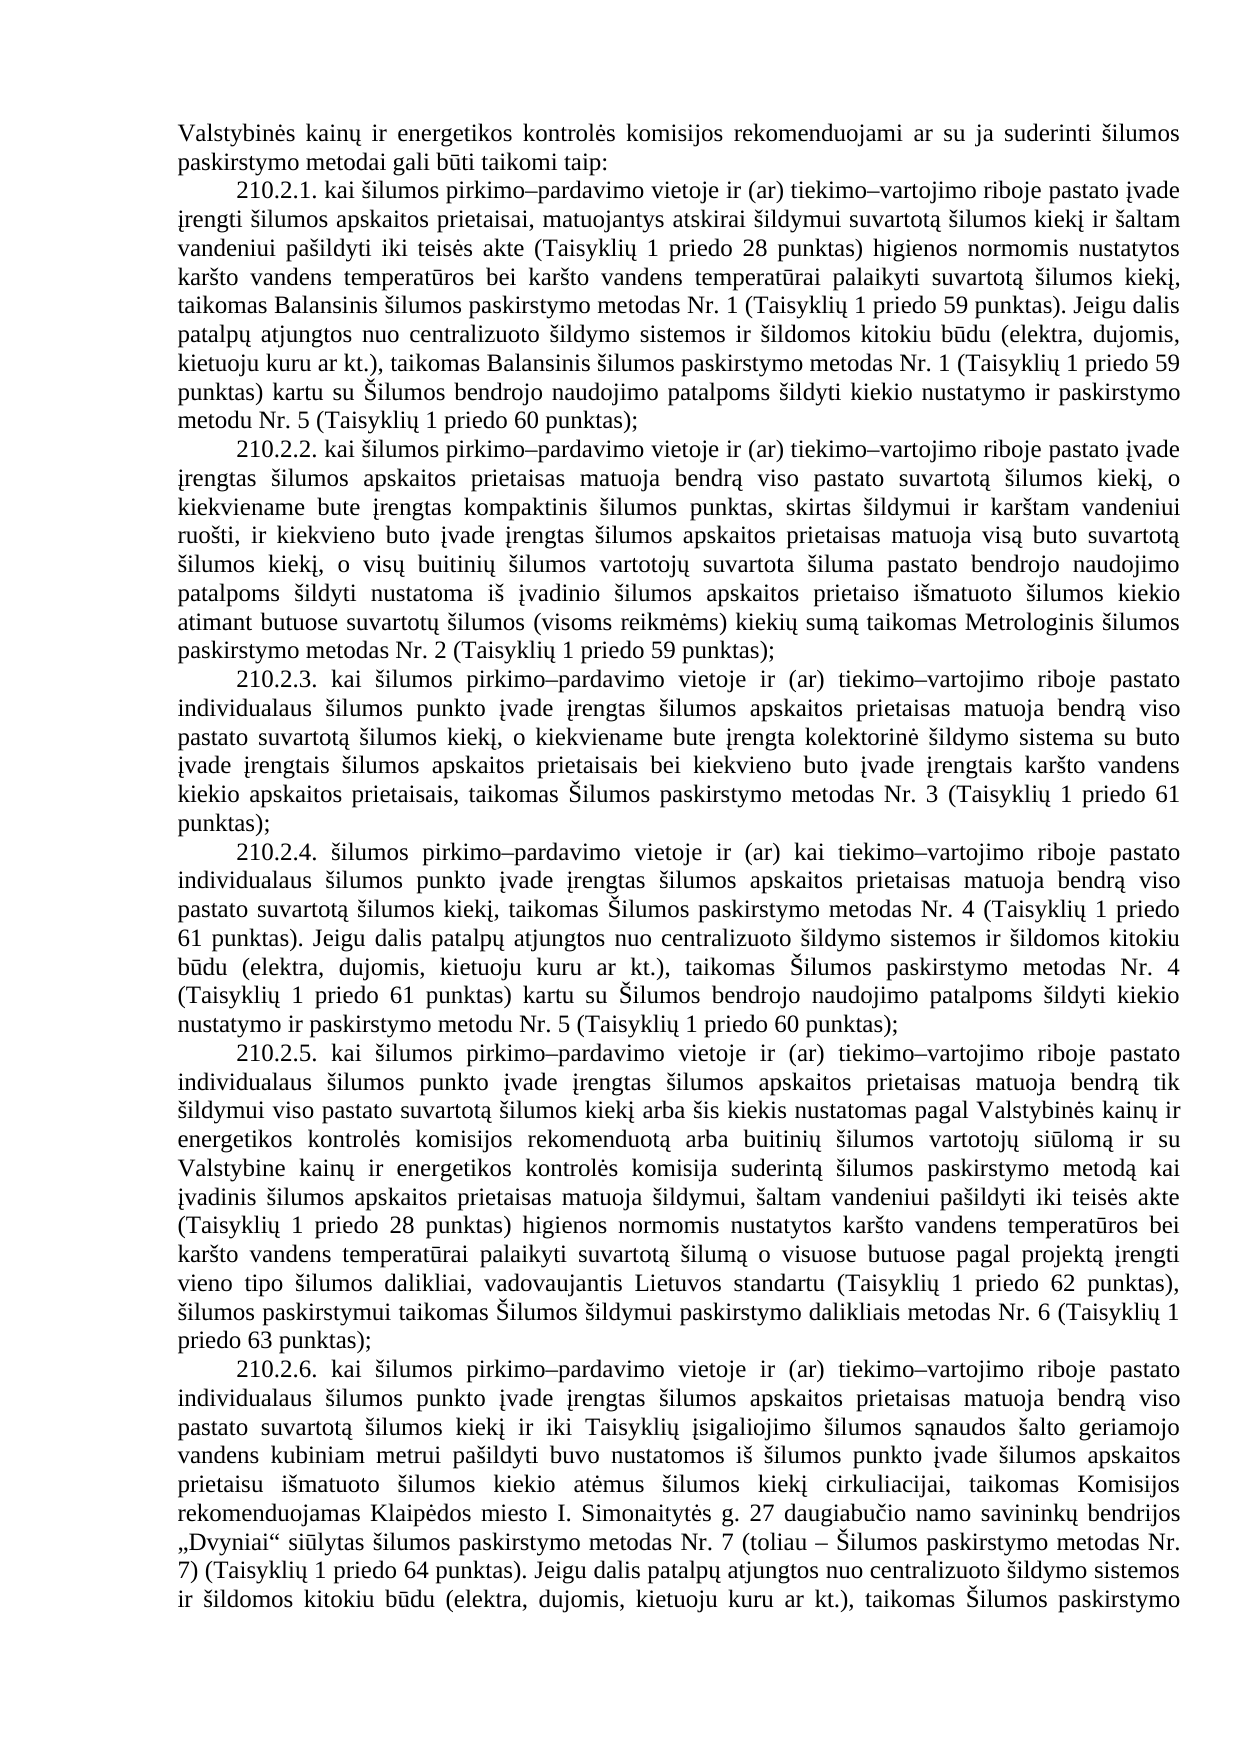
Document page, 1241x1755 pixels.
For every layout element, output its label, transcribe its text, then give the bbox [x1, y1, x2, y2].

text 210.2.6. kai šilumos pirkimo–pardavimo vietoje ir (ar) tiekimo–vartojimo riboje pastato individualaus šilumos punkto įvade įrengtas šilumos apskaitos prietaisas matuoja bendrą viso pastato suvartotą šilumos kiekį ir iki Taisyklių įsigaliojimo šilumos sąnaudos šalto geriamojo vandens kubiniam metrui pašildyti buvo nustatomos iš šilumos punkto įvade šilumos apskaitos prietaisu išmatuoto šilumos kiekio atėmus šilumos kiekį cirkuliacijai, taikomas Komisijos rekomenduojamas Klaipėdos miesto I. Simonaitytės g. 27 daugiabučio namo savininkų bendrijos „Dvyniai“ siūlytas šilumos paskirstymo metodas Nr. 7 (toliau – Šilumos paskirstymo metodas Nr. 7) (Taisyklių 1 priedo 64 punktas). Jeigu dalis patalpų atjungtos nuo centralizuoto šildymo sistemos ir šildomos kitokiu būdu (elektra, dujomis, kietuoju kuru ar kt.), taikomas Šilumos paskirstymo [177, 1354, 1181, 1613]
text 210.2.2. kai šilumos pirkimo–pardavimo vietoje ir (ar) tiekimo–vartojimo riboje pastato įvade įrengtas šilumos apskaitos prietaisas matuoja bendrą viso pastato suvartotą šilumos kiekį, o kiekviename bute įrengtas kompaktinis šilumos punktas, skirtas šildymui ir karštam vandeniui ruošti, ir kiekvieno buto įvade įrengtas šilumos apskaitos prietaisas matuoja visą buto suvartotą šilumos kiekį, o visų buitinių šilumos vartotojų suvartota šiluma pastato bendrojo naudojimo patalpoms šildyti nustatoma iš įvadinio šilumos apskaitos prietaiso išmatuoto šilumos kiekio atimant butuose suvartotų šilumos (visoms reikmėms) kiekių sumą taikomas Metrologinis šilumos paskirstymo metodas Nr. 2 (Taisyklių 1 priedo 59 punktas); [177, 434, 1181, 664]
text 210.2.5. kai šilumos pirkimo–pardavimo vietoje ir (ar) tiekimo–vartojimo riboje pastato individualaus šilumos punkto įvade įrengtas šilumos apskaitos prietaisas matuoja bendrą tik šildymui viso pastato suvartotą šilumos kiekį arba šis kiekis nustatomas pagal Valstybinės kainų ir energetikos kontrolės komisijos rekomenduotą arba buitinių šilumos vartotojų siūlomą ir su Valstybine kainų ir energetikos kontrolės komisija suderintą šilumos paskirstymo metodą kai įvadinis šilumos apskaitos prietaisas matuoja šildymui, šaltam vandeniui pašildyti iki teisės akte (Taisyklių 1 priedo 28 punktas) higienos normomis nustatytos karšto vandens temperatūros bei karšto vandens temperatūrai palaikyti suvartotą šilumą o visuose butuose pagal projektą įrengti vieno tipo šilumos dalikliai, vadovaujantis Lietuvos standartu (Taisyklių 1 priedo 62 punktas), šilumos paskirstymui taikomas Šilumos šildymui paskirstymo dalikliais metodas Nr. 6 (Taisyklių 1 priedo 63 punktas); [177, 1038, 1181, 1354]
text 210.2.3. kai šilumos pirkimo–pardavimo vietoje ir (ar) tiekimo–vartojimo riboje pastato individualaus šilumos punkto įvade įrengtas šilumos apskaitos prietaisas matuoja bendrą viso pastato suvartotą šilumos kiekį, o kiekviename bute įrengta kolektorinė šildymo sistema su buto įvade įrengtais šilumos apskaitos prietaisais bei kiekvieno buto įvade įrengtais karšto vandens kiekio apskaitos prietaisais, taikomas Šilumos paskirstymo metodas Nr. 3 (Taisyklių 1 priedo 61 punktas); [177, 664, 1181, 837]
text Valstybinės kainų ir energetikos kontrolės komisijos rekomenduojami ar su ja suderinti šilumos paskirstymo metodai gali būti taikomi taip: [177, 118, 1181, 176]
text 210.2.1. kai šilumos pirkimo–pardavimo vietoje ir (ar) tiekimo–vartojimo riboje pastato įvade įrengti šilumos apskaitos prietaisai, matuojantys atskirai šildymui suvartotą šilumos kiekį ir šaltam vandeniui pašildyti iki teisės akte (Taisyklių 1 priedo 28 punktas) higienos normomis nustatytos karšto vandens temperatūros bei karšto vandens temperatūrai palaikyti suvartotą šilumos kiekį, taikomas Balansinis šilumos paskirstymo metodas Nr. 1 (Taisyklių 1 priedo 59 punktas). Jeigu dalis patalpų atjungtos nuo centralizuoto šildymo sistemos ir šildomos kitokiu būdu (elektra, dujomis, kietuoju kuru ar kt.), taikomas Balansinis šilumos paskirstymo metodas Nr. 1 (Taisyklių 1 priedo 59 punktas) kartu su Šilumos bendrojo naudojimo patalpoms šildyti kiekio nustatymo ir paskirstymo metodu Nr. 5 (Taisyklių 1 priedo 60 punktas); [177, 176, 1181, 434]
text 210.2.4. šilumos pirkimo–pardavimo vietoje ir (ar) kai tiekimo–vartojimo riboje pastato individualaus šilumos punkto įvade įrengtas šilumos apskaitos prietaisas matuoja bendrą viso pastato suvartotą šilumos kiekį, taikomas Šilumos paskirstymo metodas Nr. 4 (Taisyklių 1 priedo 61 punktas). Jeigu dalis patalpų atjungtos nuo centralizuoto šildymo sistemos ir šildomos kitokiu būdu (elektra, dujomis, kietuoju kuru ar kt.), taikomas Šilumos paskirstymo metodas Nr. 4 (Taisyklių 1 priedo 61 punktas) kartu su Šilumos bendrojo naudojimo patalpoms šildyti kiekio nustatymo ir paskirstymo metodu Nr. 5 (Taisyklių 1 priedo 60 punktas); [177, 837, 1181, 1038]
